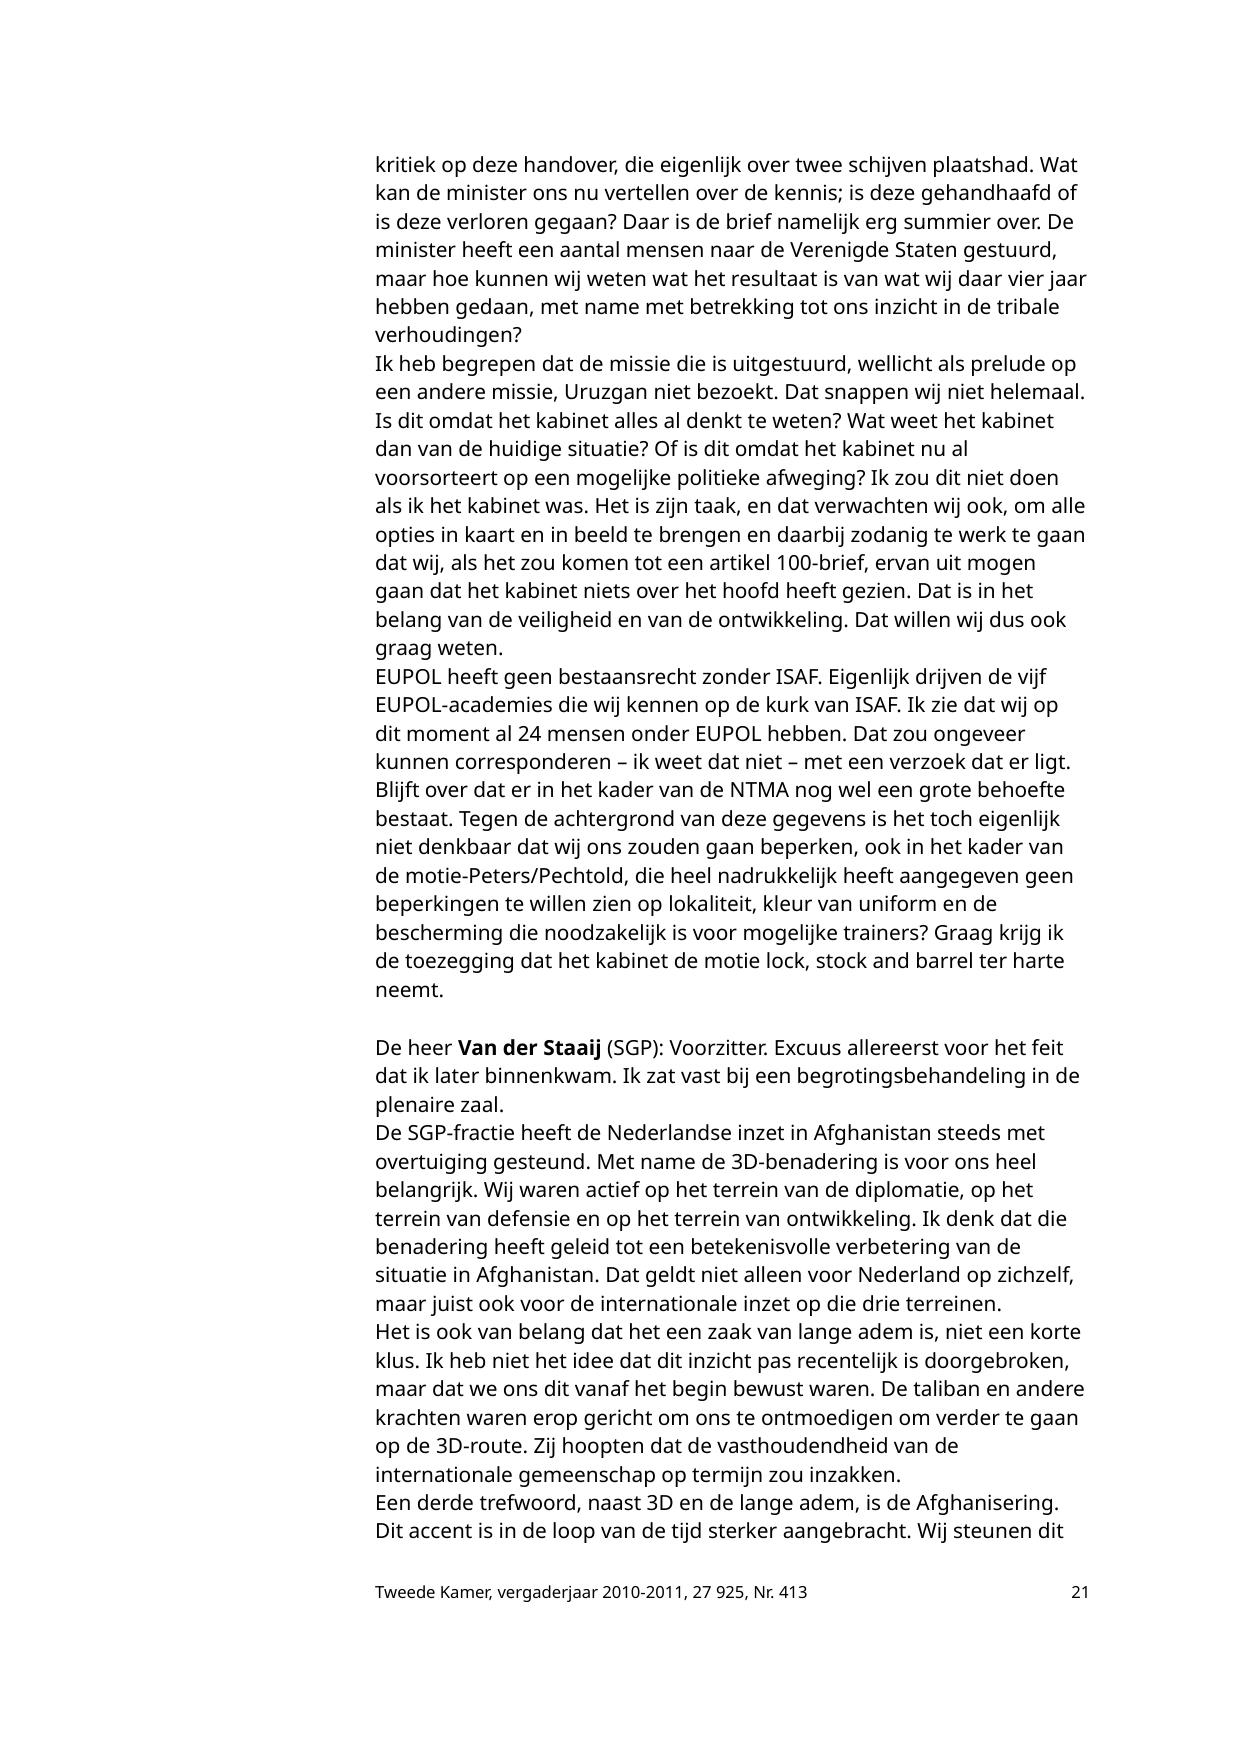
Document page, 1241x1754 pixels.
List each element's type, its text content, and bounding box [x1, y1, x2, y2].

text Het is ook van belang dat het een zaak van lange adem is, niet een korte klus. Ik heb niet het idee dat dit inzicht pas recentelijk is doorgebroken, maar dat we ons dit vanaf het begin bewust waren. De taliban en andere krachten waren erop gericht om ons te ontmoedigen om verder te gaan op de 3D-route. Zij hoopten dat de vasthoudendheid van de internationale gemeenschap op termijn zou inzakken. [375, 1317, 1090, 1488]
text De SGP-fractie heeft de Nederlandse inzet in Afghanistan steeds met overtuiging gesteund. Met name de 3D-benadering is voor ons heel belangrijk. Wij waren actief op het terrein van de diplomatie, op het terrein van defensie en op het terrein van ontwikkeling. Ik denk dat die benadering heeft geleid tot een betekenisvolle verbetering van de situatie in Afghanistan. Dat geldt niet alleen voor Nederland op zichzelf, maar juist ook voor de internationale inzet op die drie terreinen. [375, 1118, 1090, 1317]
text EUPOL heeft geen bestaansrecht zonder ISAF. Eigenlijk drijven de vijf EUPOL-academies die wij kennen op de kurk van ISAF. Ik zie dat wij op dit moment al 24 mensen onder EUPOL hebben. Dat zou ongeveer kunnen corresponderen – ik weet dat niet – met een verzoek dat er ligt. Blijft over dat er in het kader van de NTMA nog wel een grote behoefte bestaat. Tegen de achtergrond van deze gegevens is het toch eigenlijk niet denkbaar dat wij ons zouden gaan beperken, ook in het kader van de motie-Peters/Pechtold, die heel nadrukkelijk heeft aangegeven geen beperkingen te willen zien op lokaliteit, kleur van uniform en de bescherming die noodzakelijk is voor mogelijke trainers? Graag krijg ik de toezegging dat het kabinet de motie lock, stock and barrel ter harte neemt. [375, 662, 1090, 1003]
text Een derde trefwoord, naast 3D en de lange adem, is de Afghanisering. Dit accent is in de loop van de tijd sterker aangebracht. Wij steunen dit [375, 1488, 1090, 1545]
text Ik heb begrepen dat de missie die is uitgestuurd, wellicht als prelude op een andere missie, Uruzgan niet bezoekt. Dat snappen wij niet helemaal. Is dit omdat het kabinet alles al denkt te weten? Wat weet het kabinet dan van de huidige situatie? Of is dit omdat het kabinet nu al voorsorteert op een mogelijke politieke afweging? Ik zou dit niet doen als ik het kabinet was. Het is zijn taak, en dat verwachten wij ook, om alle opties in kaart en in beeld te brengen en daarbij zodanig te werk te gaan dat wij, als het zou komen tot een artikel 100-brief, ervan uit mogen gaan dat het kabinet niets over het hoofd heeft gezien. Dat is in het belang van de veiligheid en van de ontwikkeling. Dat willen wij dus ook graag weten. [375, 349, 1090, 662]
text De heer Van der Staaij (SGP): Voorzitter. Excuus allereerst voor het feit dat ik later binnenkwam. Ik zat vast bij een begrotingsbehandeling in de plenaire zaal. [375, 1033, 1090, 1118]
text kritiek op deze handover, die eigenlijk over twee schijven plaatshad. Wat kan de minister ons nu vertellen over de kennis; is deze gehandhaafd of is deze verloren gegaan? Daar is de brief namelijk erg summier over. De minister heeft een aantal mensen naar de Verenigde Staten gestuurd, maar hoe kunnen wij weten wat het resultaat is van wat wij daar vier jaar hebben gedaan, met name met betrekking tot ons inzicht in de tribale verhoudingen? [375, 150, 1090, 349]
